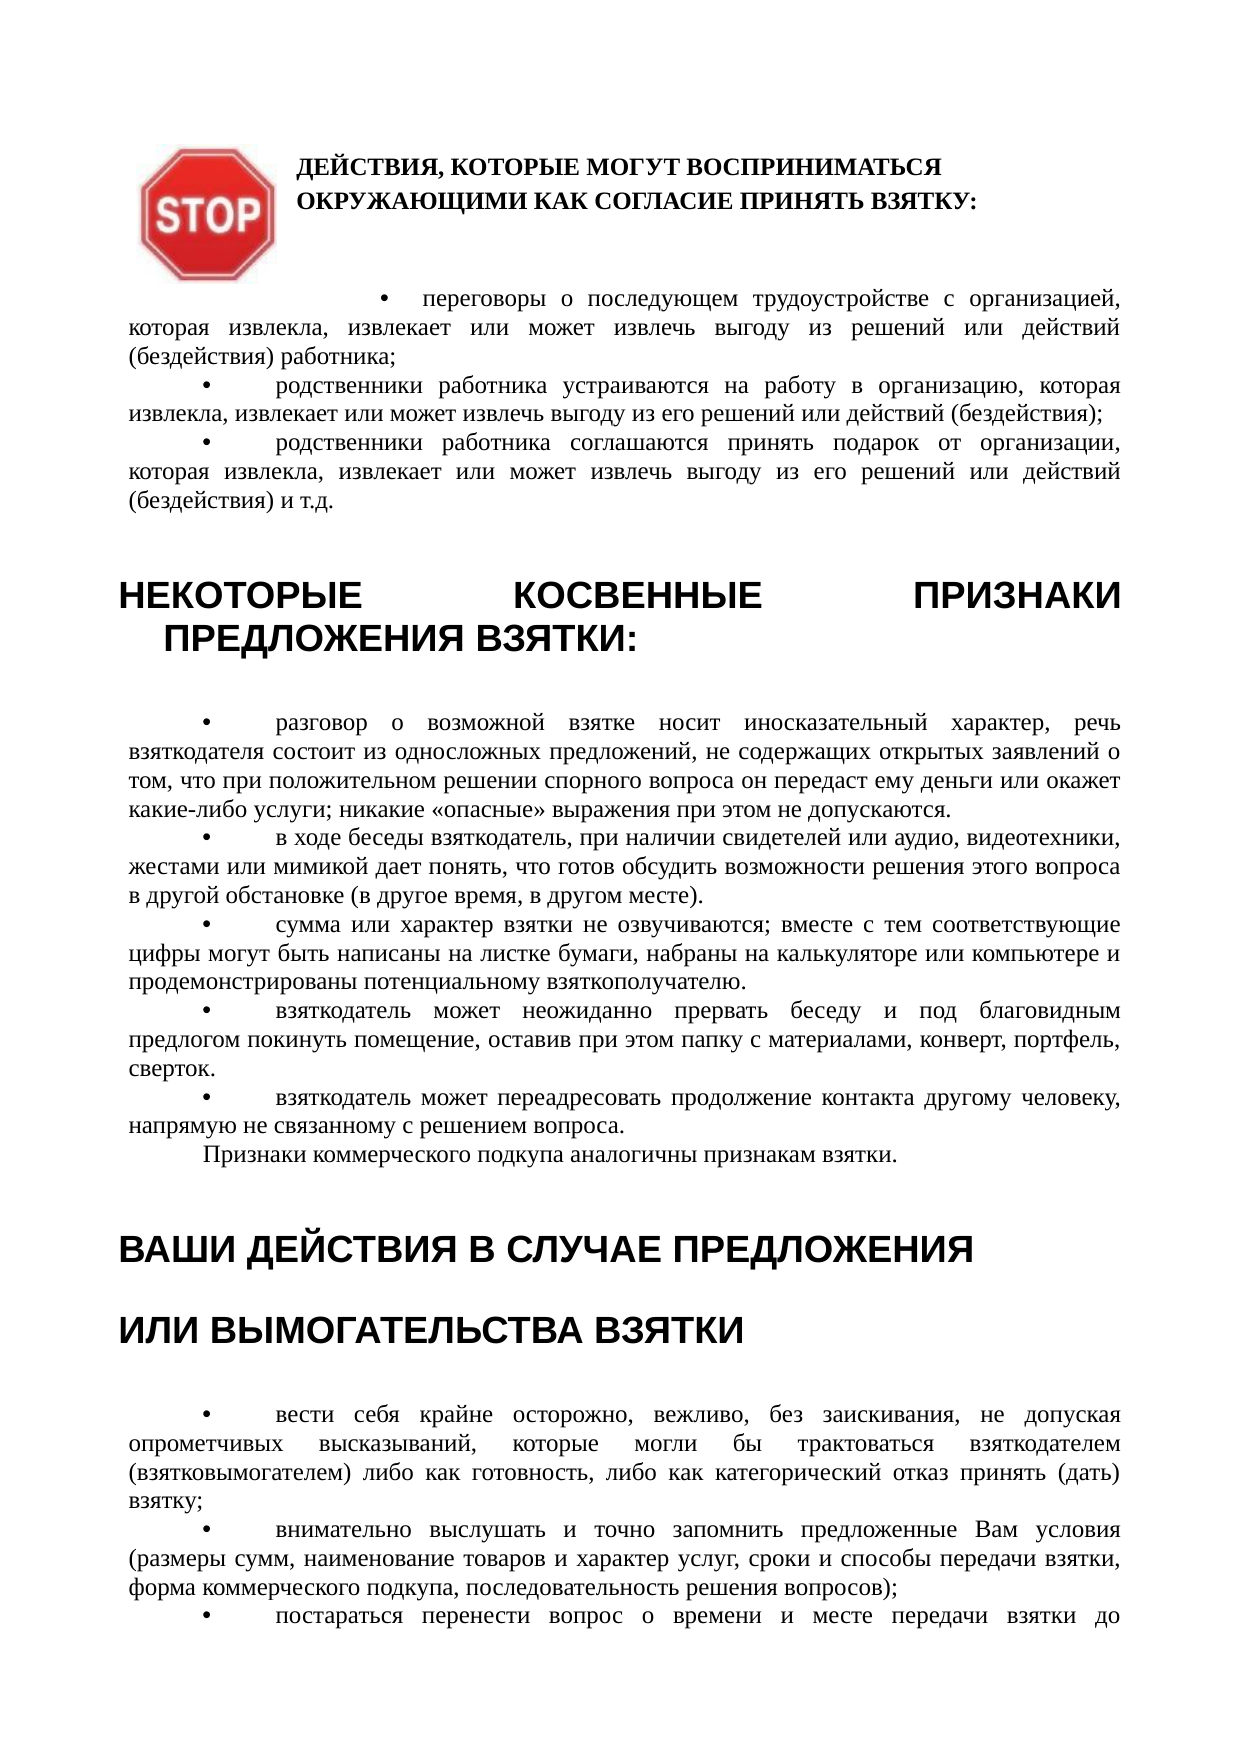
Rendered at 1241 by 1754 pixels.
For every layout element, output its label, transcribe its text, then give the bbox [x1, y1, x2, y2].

picture [136, 144, 278, 284]
text ОКРУЖАЮЩИМИ КАК СОГЛАСИЕ ПРИНЯТЬ ВЗЯТКУ: [278, 186, 1122, 214]
subtitle ВАШИ ДЕЙСТВИЯ В СЛУЧАЕ ПРЕДЛОЖЕНИЯ [118, 1227, 1122, 1270]
subtitle НЕКОТОРЫЕ КОСВЕННЫЕ ПРИЗНАКИ ПРЕДЛОЖЕНИЯ ВЗЯТКИ: [118, 572, 1122, 660]
list в ходе беседы взяткодатель, при наличии свидетелей или аудио, видеотехники, жестами или мимикой дает понять, что готов обсудить возможности решения этого вопроса в другой обстановке (в другое время, в другом месте). [128, 822, 1122, 909]
list взяткодатель может неожиданно прервать беседу и под благовидным предлогом покинуть помещение, оставив при этом папку с материалами, конверт, портфель, сверток. [128, 995, 1122, 1081]
text Признаки коммерческого подкупа аналогичны признакам взятки. [203, 1139, 1122, 1168]
list разговор о возможной взятке носит иносказательный характер, речь взяткодателя состоит из односложных предложений, не содержащих открытых заявлений о том, что при положительном решении спорного вопроса он передаст ему деньги или окажет какие-либо услуги; никакие «опасные» выражения при этом не допускаются. [128, 707, 1122, 822]
list сумма или характер взятки не озвучиваются; вместе с тем соответствующие цифры могут быть написаны на листке бумаги, набраны на калькуляторе или компьютере и продемонстрированы потенциальному взяткополучателю. [128, 909, 1122, 995]
list взяткодатель может переадресовать продолжение контакта другому человеку, напрямую не связанному с решением вопроса. [128, 1081, 1122, 1139]
list вести себя крайне осторожно, вежливо, без заискивания, не допуская опрометчивых высказываний, которые могли бы трактоваться взяткодателем (взятковымогателем) либо как готовность, либо как категорический отказ принять (дать) взятку; [128, 1399, 1122, 1514]
list внимательно выслушать и точно запомнить предложенные Вам условия (размеры сумм, наименование товаров и характер услуг, сроки и способы передачи взятки, форма коммерческого подкупа, последовательность решения вопросов); [128, 1514, 1122, 1600]
list родственники работника соглашаются принять подарок от организации, которая извлекла, извлекает или может извлечь выгоду из его решений или действий (бездействия) и т.д. [128, 427, 1122, 514]
list родственники работника устраиваются на работу в организацию, которая извлекла, извлекает или может извлечь выгоду из его решений или действий (бездействия); [128, 370, 1122, 427]
list переговоры о последующем трудоустройстве с организацией, которая извлекла, извлекает или может извлечь выгоду из решений или действий (бездействия) работника; [128, 283, 1122, 370]
text ДЕЙСТВИЯ, КОТОРЫЕ МОГУТ ВОСПРИНИМАТЬСЯ [278, 152, 1122, 181]
list постараться перенести вопрос о времени и месте передачи взятки до [275, 1600, 1122, 1629]
subtitle ИЛИ ВЫМОГАТЕЛЬСТВА ВЗЯТКИ [118, 1308, 1122, 1351]
